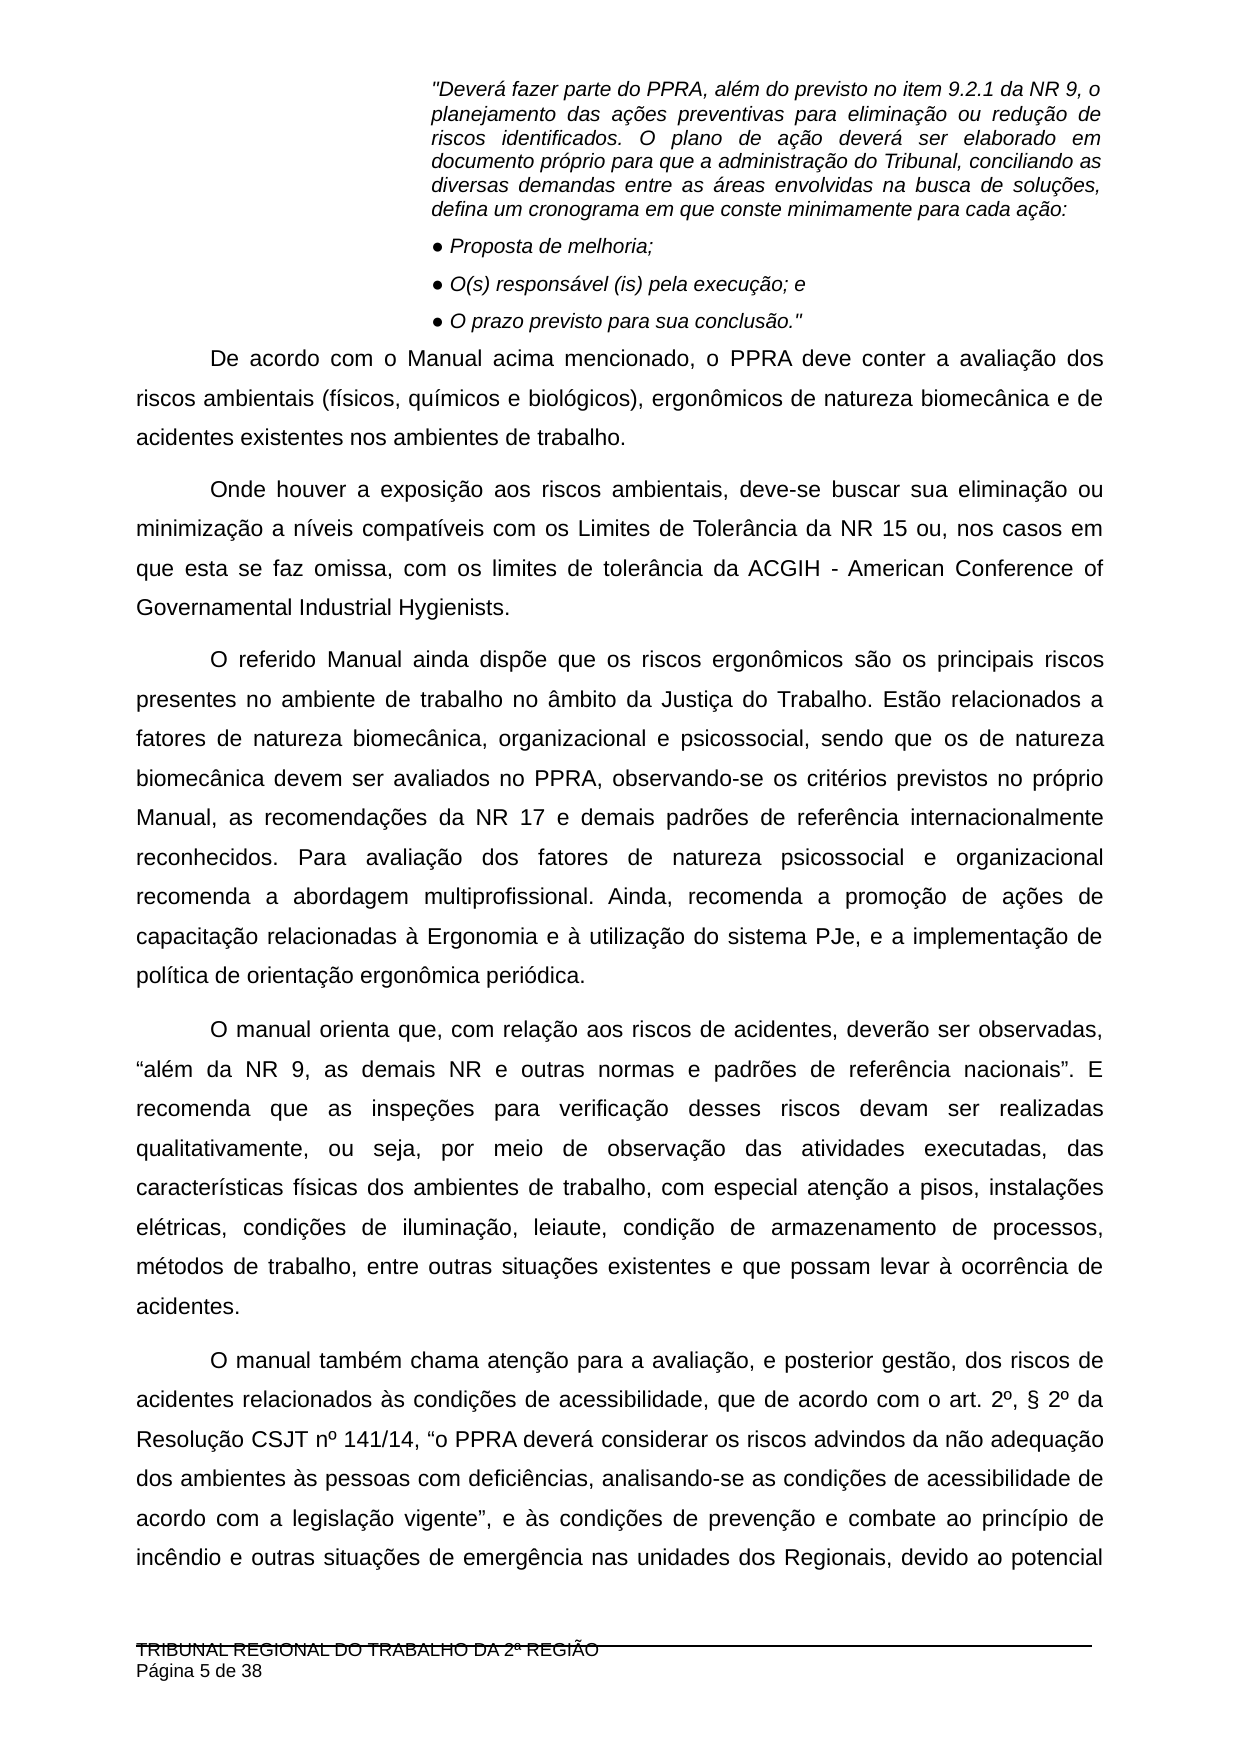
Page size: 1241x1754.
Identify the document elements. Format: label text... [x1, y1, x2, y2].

text ● Proposta de melhoria; [136, 233, 1104, 258]
text O referido Manual ainda dispõe que os riscos ergonômicos são os principais riscos presentes no ambiente de trabalho no âmbito da Justiça do Trabalho. Estão relacionados a fatores de natureza biomecânica, organizacional e psicossocial, sendo que os de natureza biomecânica devem ser avaliados no PPRA, observando-se os critérios previstos no próprio Manual, as recomendações da NR 17 e demais padrões de referência internacionalmente reconhecidos. Para avaliação dos fatores de natureza psicossocial e organizacional recomenda a abordagem multiprofissional. Ainda, recomenda a promoção de ações de capacitação relacionadas à Ergonomia e à utilização do sistema PJe, e a implementação de política de orientação ergonômica periódica. [136, 646, 1104, 988]
text De acordo com o Manual acima mencionado, o PPRA deve conter a avaliação dos riscos ambientais (físicos, químicos e biológicos), ergonômicos de natureza biomecânica e de acidentes existentes nos ambientes de trabalho. [136, 345, 1104, 450]
text "Deverá fazer parte do PPRA, além do previsto no item 9.2.1 da NR 9, o planejamento das ações preventivas para eliminação ou redução de riscos identificados. O plano de ação deverá ser elaborado em documento próprio para que a administração do Tribunal, conciliando as diversas demandas entre as áreas envolvidas na busca de soluções, defina um cronograma em que conste minimamente para cada ação: [431, 75, 1104, 221]
text ● O(s) responsável (is) pela execução; e [136, 271, 1104, 296]
text O manual orienta que, com relação aos riscos de acidentes, deverão ser observadas, “além da NR 9, as demais NR e outras normas e padrões de referência nacionais”. E recomenda que as inspeções para verificação desses riscos devam ser realizadas qualitativamente, ou seja, por meio de observação das atividades executadas, das características físicas dos ambientes de trabalho, com especial atenção a pisos, instalações elétricas, condições de iluminação, leiaute, condição de armazenamento de processos, métodos de trabalho, entre outras situações existentes e que possam levar à ocorrência de acidentes. [136, 1014, 1104, 1319]
text Onde houver a exposição aos riscos ambientais, deve-se buscar sua eliminação ou minimização a níveis compatíveis com os Limites de Tolerância da NR 15 ou, nos casos em que esta se faz omissa, com os limites de tolerância da ACGIH - American Conference of Governamental Industrial Hygienists. [136, 476, 1104, 621]
text ● O prazo previsto para sua conclusão." [136, 308, 1104, 333]
text O manual também chama atenção para a avaliação, e posterior gestão, dos riscos de acidentes relacionados às condições de acessibilidade, que de acordo com o art. 2º, § 2º da Resolução CSJT nº 141/14, “o PPRA deverá considerar os riscos advindos da não adequação dos ambientes às pessoas com deficiências, analisando-se as condições de acessibilidade de acordo com a legislação vigente”, e às condições de prevenção e combate ao princípio de incêndio e outras situações de emergência nas unidades dos Regionais, devido ao potencial [136, 1344, 1104, 1571]
